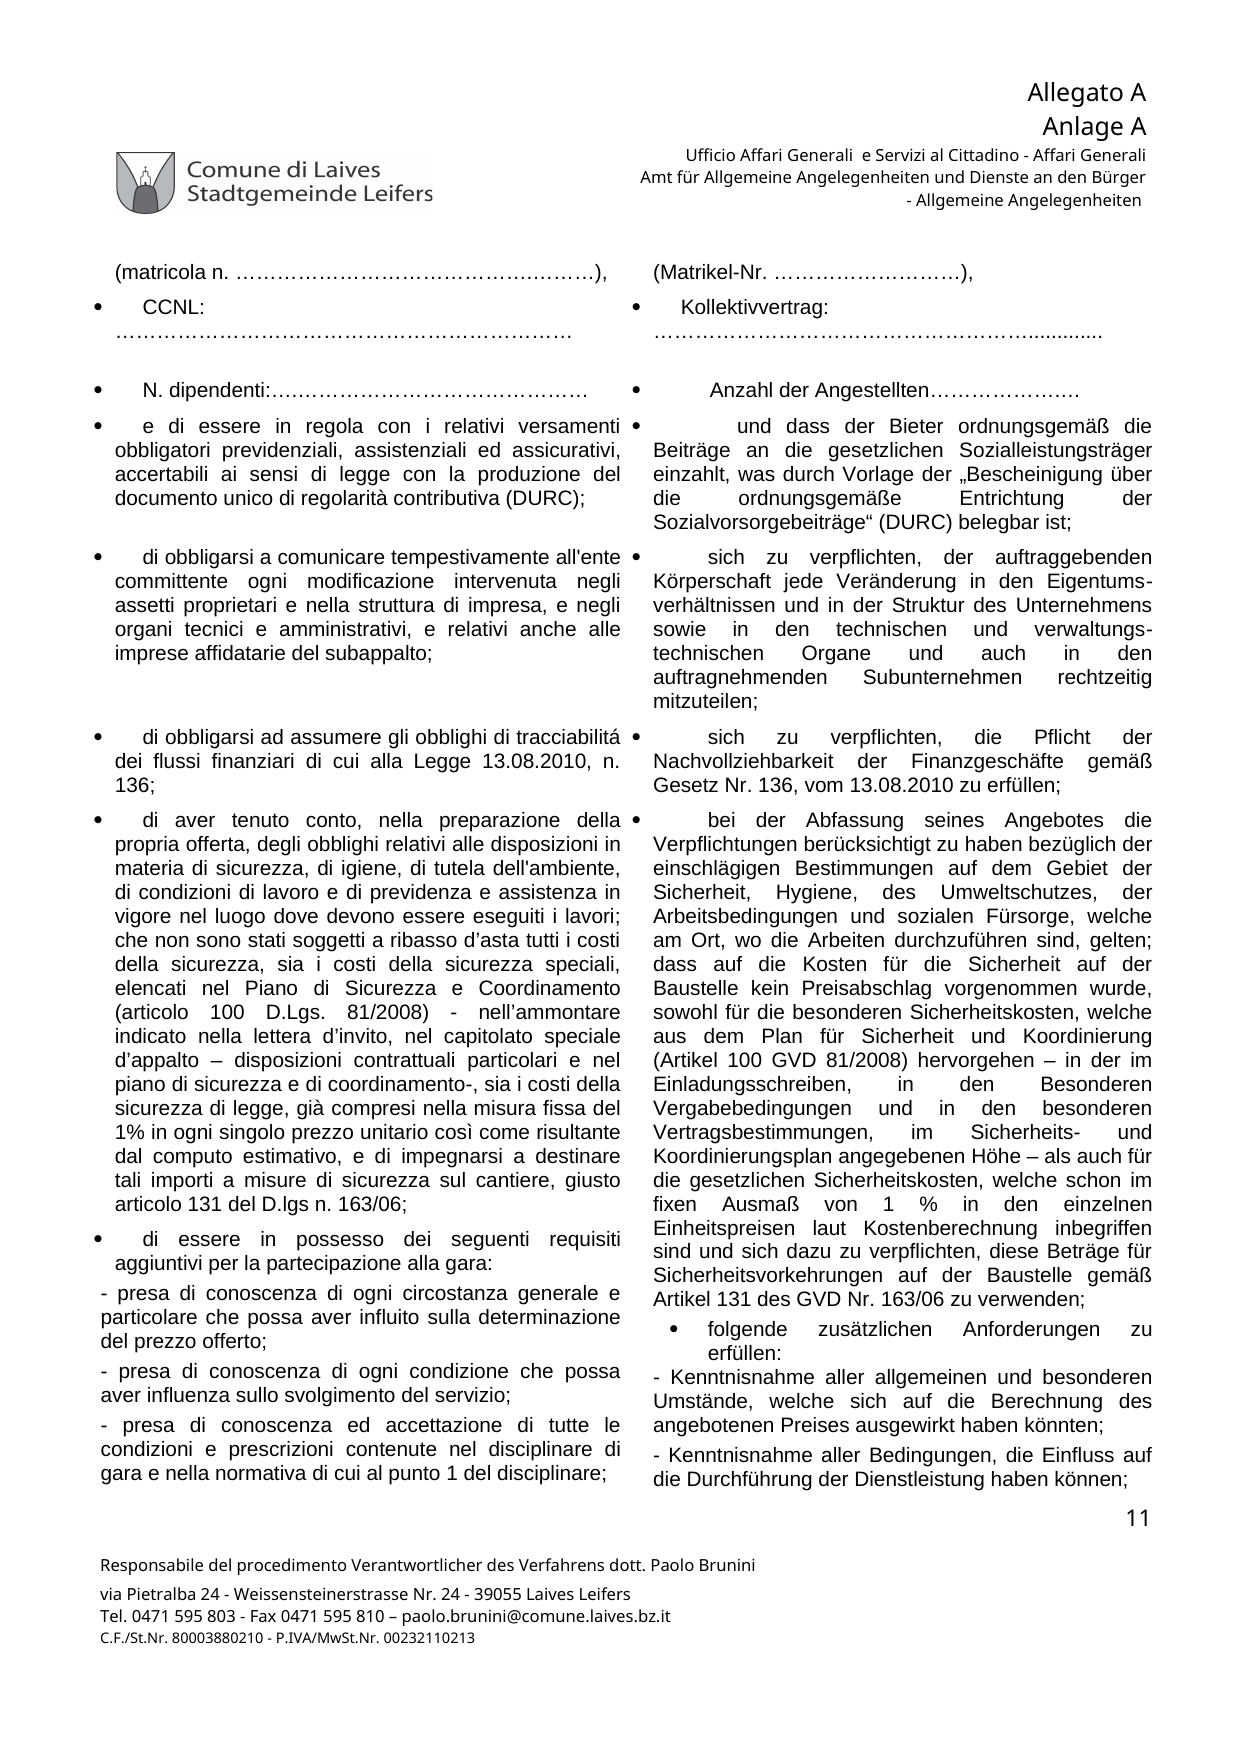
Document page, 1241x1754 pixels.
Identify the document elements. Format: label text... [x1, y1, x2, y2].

table_cell N. dipendenti:….…………………………………… [89, 373, 627, 408]
table_cell bei der Abfassung seines Angebotes die Verpflichtungen berücksichtigt zu haben bezüglich der einschlägigen Bestimmungen auf dem Gebiet der Sicherheit, Hygiene, des Umweltschutzes, der Arbeitsbedingungen und sozialen Fürsorge, welche am Ort, wo die Arbeiten durchzuführen sind, gelten; dass auf die Kosten für die Sicherheit auf der Baustelle kein Preisabschlag vorgenommen wurde, sowohl für die besonderen Sicherheitskosten, welche aus dem Plan für Sicherheit und Koordinierung (Artikel 100 GVD 81/2008) hervorgehen – in der im Einladungsschreiben, in den Besonderen Vergabebedingungen und in den besonderen Vertragsbestimmungen, im Sicherheits- und Koordinierungsplan angegebenen Höhe – als auch für die gesetzlichen Sicherheitskosten, welche schon im fixen Ausmaß von 1 % in den einzelnen Einheitspreisen laut Kostenberechnung inbegriffen sind und sich dazu zu verpflichten, diese Beträge für Sicherheitsvorkehrungen auf der Baustelle gemäß Artikel 131 des GVD Nr. 163/06 zu verwenden; folgende zusätzlichen Anforderungen zu erfüllen: - Kenntnisnahme aller allgemeinen und besonderen Umstände, welche sich auf die Berechnung des angebotenen Preises ausgewirkt haben könnten; - Kenntnisnahme aller Bedingungen, die Einfluss auf die Durchführung der Dienstleistung haben können; [627, 802, 1158, 1497]
table_cell CCNL:………………………………………………………… [89, 289, 627, 373]
table_cell Kollektivvertrag: ………………………………………………............. [627, 289, 1158, 373]
table_cell di obbligarsi a comunicare tempestivamente all'ente committente ogni modificazione intervenuta negli assetti proprietari e nella struttura di impresa, e negli organi tecnici e amministrativi, e relativi anche alle imprese affidatarie del subappalto; [89, 540, 627, 719]
table_cell und dass der Bieter ordnungsgemäß die Beiträge an die gesetzlichen Sozialleistungsträger einzahlt, was durch Vorlage der „Bescheinigung über die ordnungsgemäße Entrichtung der Sozialvorsorgebeiträge“ (DURC) belegbar ist; [627, 408, 1158, 539]
table_cell sich zu verpflichten, der auftraggebenden Körperschaft jede Veränderung in den Eigentums­verhältnissen und in der Struktur des Unternehmens sowie in den technischen und verwaltungs­technischen Organe und auch in den auftragnehmenden Subunternehmen rechtzeitig mitzuteilen; [627, 540, 1158, 719]
table_cell Anzahl der Angestellten……………….… [627, 373, 1158, 408]
table_cell e di essere in regola con i relativi versamenti obbligatori previdenziali, assistenziali ed assicurativi, accertabili ai sensi di legge con la produzione del documento unico di regolarità contributiva (DURC); [89, 408, 627, 539]
picture [116, 152, 433, 214]
table_cell (Matrikel-Nr. ………………………), [627, 254, 1158, 289]
table_cell (matricola n. …………………………………….………), [89, 254, 627, 289]
table_cell di obbligarsi ad assumere gli obblighi di tracciabilitá dei flussi finanziari di cui alla Legge 13.08.2010, n. 136; [89, 719, 627, 802]
table_cell sich zu verpflichten, die Pflicht der Nachvollziehbarkeit der Finanzgeschäfte gemäß Gesetz Nr. 136, vom 13.08.2010 zu erfüllen; [627, 719, 1158, 802]
table_cell di aver tenuto conto, nella preparazione della propria offerta, degli obblighi relativi alle disposizioni in materia di sicurezza, di igiene, di tutela dell'ambiente, di condizioni di lavoro e di previdenza e assistenza in vigore nel luogo dove devono essere eseguiti i lavori; che non sono stati soggetti a ribasso d’asta tutti i costi della sicurezza, sia i costi della sicurezza speciali, elencati nel Piano di Sicurezza e Coordinamento (articolo 100 D.Lgs. 81/2008) - nell’ammontare indicato nella lettera d’invito, nel capitolato speciale d’appalto – disposizioni contrattuali particolari e nel piano di sicurezza e di coordinamento-, sia i costi della sicurezza di legge, già compresi nella misura fissa del 1% in ogni singolo prezzo unitario così come risultante dal computo estimativo, e di impegnarsi a destinare tali importi a misure di sicurezza sul cantiere, giusto articolo 131 del D.lgs n. 163/06; di essere in possesso dei seguenti requisiti aggiuntivi per la partecipazione alla gara: - presa di conoscenza di ogni circostanza generale e particolare che possa aver influito sulla determinazione del prezzo offerto; - presa di conoscenza di ogni condizione che possa aver influenza sullo svolgimento del servizio; - presa di conoscenza ed accettazione di tutte le condizioni e prescrizioni contenute nel disciplinare di gara e nella normativa di cui al punto 1 del disciplinare; [89, 802, 627, 1497]
